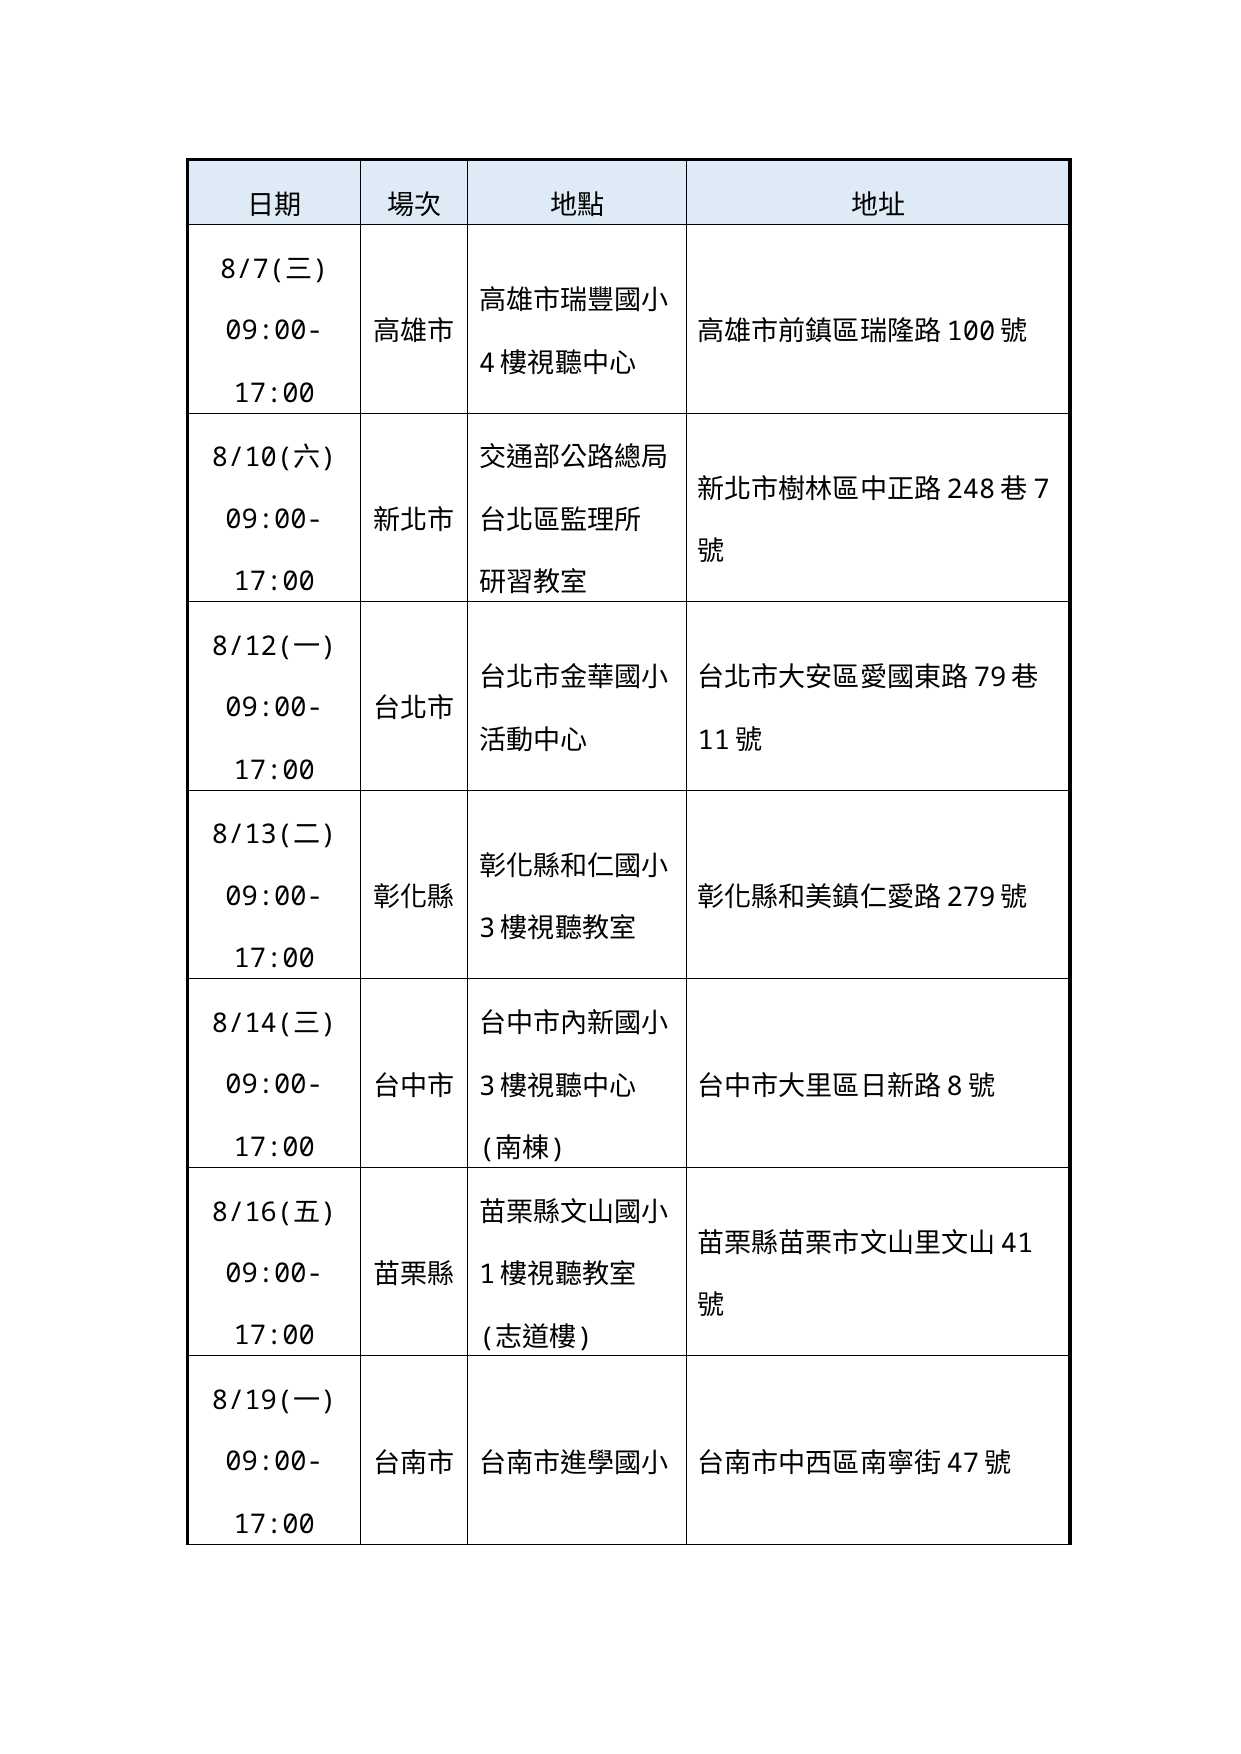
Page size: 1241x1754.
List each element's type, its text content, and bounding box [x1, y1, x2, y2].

table_cell 台南市 [361, 1356, 467, 1544]
table_cell 苗栗縣文山國小 1樓視聽教室(志道樓) [468, 1168, 686, 1355]
table_cell 高雄市 [361, 225, 467, 412]
table_cell 台北市金華國小 活動中心 [468, 602, 686, 789]
table_cell 8/13(二) 09:00-17:00 [189, 791, 360, 978]
table_cell 台中市內新國小 3樓視聽中心 (南棟) [468, 979, 686, 1167]
table_cell 彰化縣和美鎮仁愛路279號 [687, 791, 1068, 978]
table_cell 台北市大安區愛國東路79巷11號 [687, 602, 1068, 789]
table_cell 高雄市前鎮區瑞隆路100號 [687, 225, 1068, 412]
table_cell 台北市 [361, 602, 467, 789]
table_cell 8/16(五) 09:00-17:00 [189, 1168, 360, 1355]
table_cell 8/14(三) 09:00-17:00 [189, 979, 360, 1167]
table_cell 台南市中西區南寧街47號 [687, 1356, 1068, 1544]
table_cell 新北市樹林區中正路248巷7號 [687, 414, 1068, 601]
table_cell 苗栗縣 [361, 1168, 467, 1355]
table_cell 新北市 [361, 414, 467, 601]
table_header 地址 [687, 161, 1068, 224]
table_cell 8/10(六) 09:00-17:00 [189, 414, 360, 601]
table_cell 8/7(三) 09:00-17:00 [189, 225, 360, 412]
table_header 日期 [189, 161, 360, 224]
table_cell 苗栗縣苗栗市文山里文山41號 [687, 1168, 1068, 1355]
table_cell 8/12(一) 09:00-17:00 [189, 602, 360, 789]
table_cell 台中市 [361, 979, 467, 1167]
table_cell 台南市進學國小 [468, 1356, 686, 1544]
table_cell 交通部公路總局台北區監理所 研習教室 [468, 414, 686, 601]
table_cell 彰化縣 [361, 791, 467, 978]
table_cell 8/19(一) 09:00-17:00 [189, 1356, 360, 1544]
table_cell 高雄市瑞豐國小4樓視聽中心 [468, 225, 686, 412]
table_cell 彰化縣和仁國小 3樓視聽教室 [468, 791, 686, 978]
table_header 地點 [468, 161, 686, 224]
table_cell 台中市大里區日新路8號 [687, 979, 1068, 1167]
table_header 場次 [361, 161, 467, 224]
